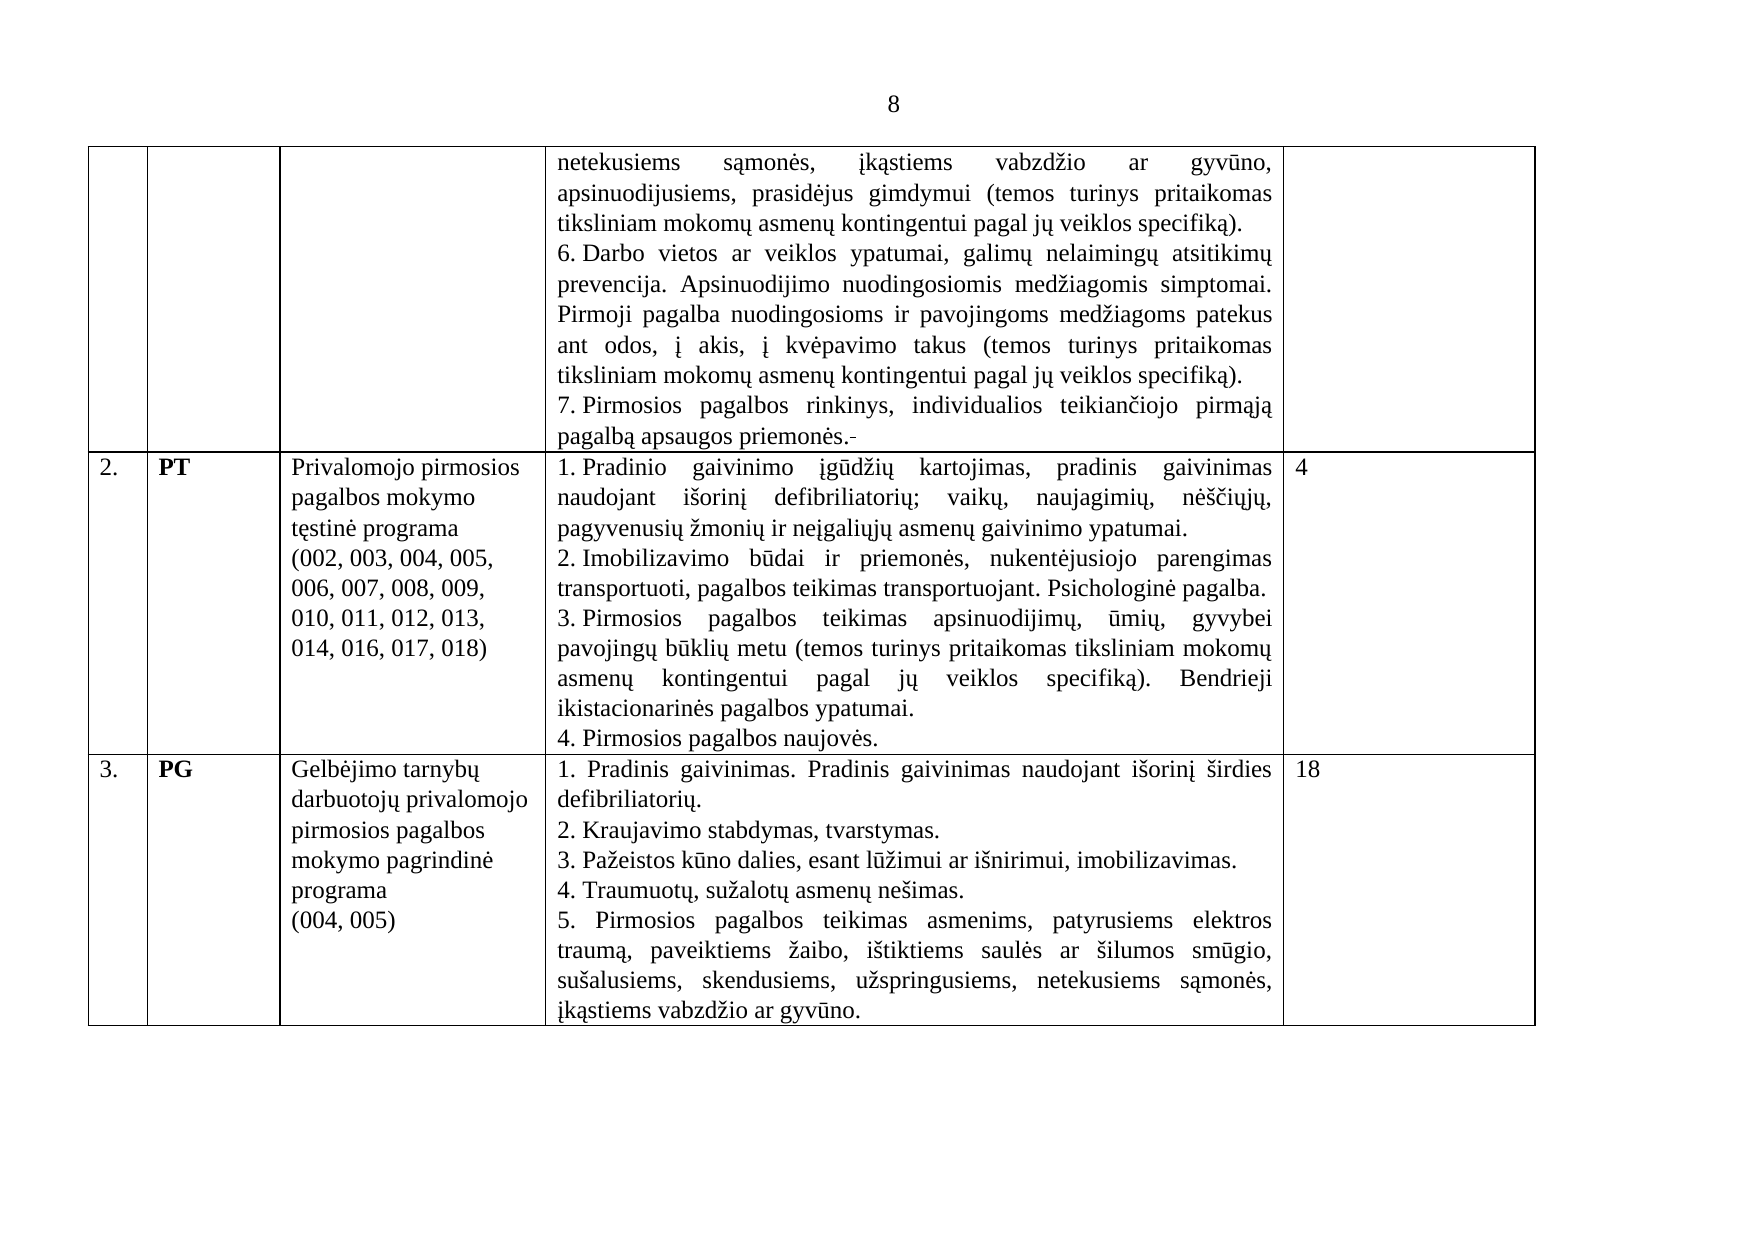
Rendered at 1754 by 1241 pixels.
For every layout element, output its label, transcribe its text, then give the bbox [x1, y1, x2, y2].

table_cell 18 [1284, 755, 1534, 1025]
table_cell [1284, 147, 1534, 451]
table_cell Gelbėjimo tarnybų darbuotojų privalomojo pirmosios pagalbos mokymo pagrindinė programa (004, 005) [281, 755, 545, 1025]
table_cell [148, 147, 279, 451]
table_cell PT [148, 453, 279, 753]
table_cell [281, 147, 545, 451]
table_cell 4 [1284, 453, 1534, 753]
table_cell 1. Pradinio gaivinimo įgūdžių kartojimas, pradinis gaivinimas naudojant išorinį defibriliatorių; vaikų, naujagimių, nėščiųjų, pagyvenusių žmonių ir neįgaliųjų asmenų gaivinimo ypatumai. 2. Imobilizavimo būdai ir priemonės, nukentėjusiojo parengimas transportuoti, pagalbos teikimas transportuojant. Psichologinė pagalba. 3. Pirmosios pagalbos teikimas apsinuodijimų, ūmių, gyvybei pavojingų būklių metu (temos turinys pritaikomas tiksliniam mokomų asmenų kontingentui pagal jų veiklos specifiką). Bendrieji ikistacionarinės pagalbos ypatumai. 4. Pirmosios pagalbos naujovės. [546, 453, 1283, 753]
table_cell PG [148, 755, 279, 1025]
table_cell 1. Pradinis gaivinimas. Pradinis gaivinimas naudojant išorinį širdies defibriliatorių. 2. Kraujavimo stabdymas, tvarstymas. 3. Pažeistos kūno dalies, esant lūžimui ar išnirimui, imobilizavimas. 4. Traumuotų, sužalotų asmenų nešimas. 5. Pirmosios pagalbos teikimas asmenims, patyrusiems elektros traumą, paveiktiems žaibo, ištiktiems saulės ar šilumos smūgio, sušalusiems, skendusiems, užspringusiems, netekusiems sąmonės, įkąstiems vabzdžio ar gyvūno. [546, 755, 1283, 1025]
table_cell 3. [89, 755, 147, 1025]
table_cell 2. [89, 453, 147, 753]
table_cell Privalomojo pirmosios pagalbos mokymo tęstinė programa (002, 003, 004, 005, 006, 007, 008, 009, 010, 011, 012, 013, 014, 016, 017, 018) [281, 453, 545, 753]
table_cell [89, 147, 147, 451]
table_cell netekusiems sąmonės, įkąstiems vabzdžio ar gyvūno, apsinuodijusiems, prasidėjus gimdymui (temos turinys pritaikomas tiksliniam mokomų asmenų kontingentui pagal jų veiklos specifiką). 6. Darbo vietos ar veiklos ypatumai, galimų nelaimingų atsitikimų prevencija. Apsinuodijimo nuodingosiomis medžiagomis simptomai. Pirmoji pagalba nuodingosioms ir pavojingoms medžiagoms patekus ant odos, į akis, į kvėpavimo takus (temos turinys pritaikomas tiksliniam mokomų asmenų kontingentui pagal jų veiklos specifiką). 7. Pirmosios pagalbos rinkinys, individualios teikiančiojo pirmąją pagalbą apsaugos priemonės. [546, 147, 1283, 451]
